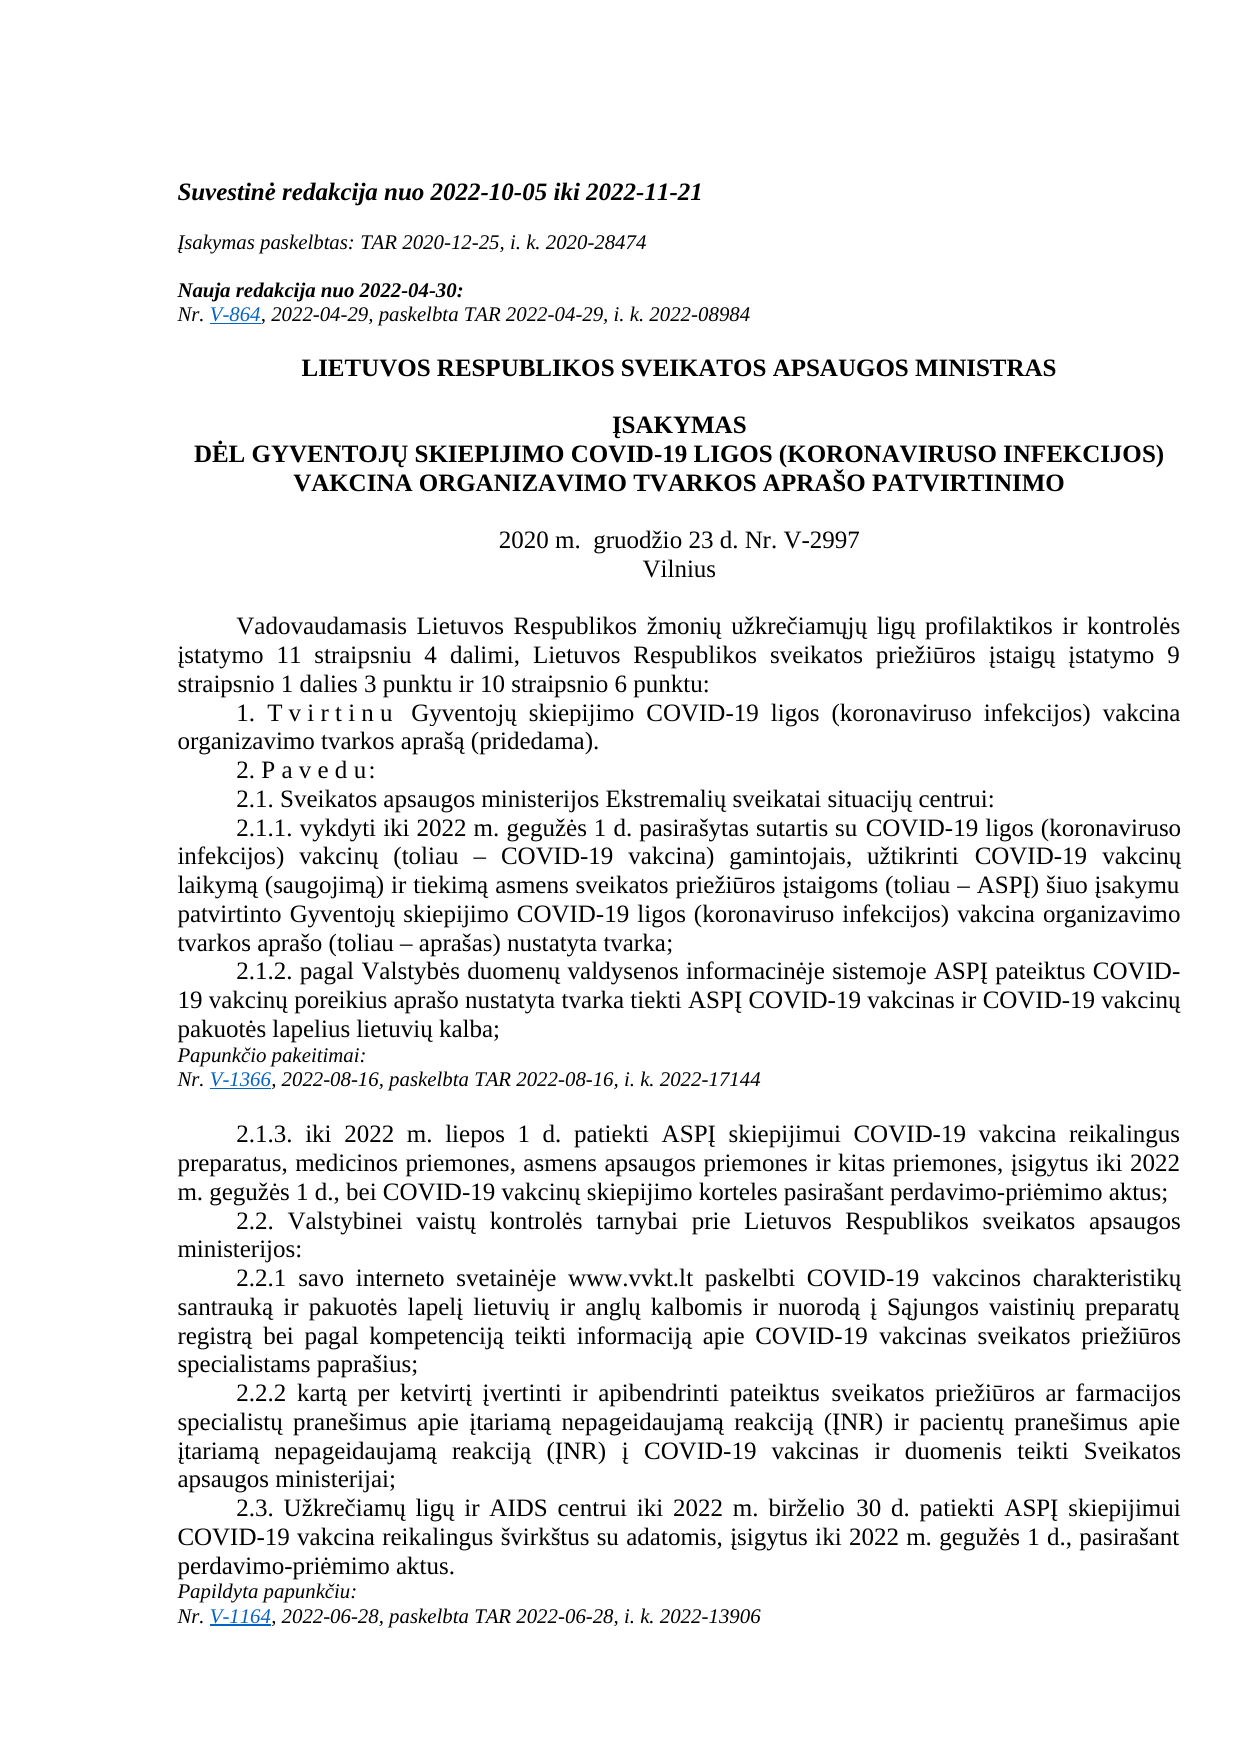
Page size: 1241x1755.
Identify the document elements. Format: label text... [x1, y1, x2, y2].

text Papildyta papunkčiu: [177, 1579, 1181, 1603]
text Nr. V-1366, 2022-08-16, paskelbta TAR 2022-08-16, i. k. 2022-17144 [177, 1067, 1181, 1091]
text 2020 m. gruodžio 23 d. Nr. V-2997 Vilnius [177, 525, 1181, 583]
text Nauja redakcija nuo 2022-04-30: [177, 278, 1181, 302]
text 1. Tvirtinu Gyventojų skiepijimo COVID-19 ligos (koronaviruso infekcijos) vakcina organizavimo tvarkos aprašą (pridedama). [177, 698, 1181, 755]
text Vadovaudamasis Lietuvos Respublikos žmonių užkrečiamųjų ligų profilaktikos ir kontrolės įstatymo 11 straipsniu 4 dalimi, Lietuvos Respublikos sveikatos priežiūros įstaigų įstatymo 9 straipsnio 1 dalies 3 punktu ir 10 straipsnio 6 punktu: [177, 611, 1181, 698]
text 2.2. Valstybinei vaistų kontrolės tarnybai prie Lietuvos Respublikos sveikatos apsaugos ministerijos: [177, 1206, 1181, 1263]
text Nr. V-1164, 2022-06-28, paskelbta TAR 2022-06-28, i. k. 2022-13906 [177, 1603, 1181, 1628]
text 2. Pavedu: [177, 755, 1181, 784]
text 2.2.2 kartą per ketvirtį įvertinti ir apibendrinti pateiktus sveikatos priežiūros ar farmacijos specialistų pranešimus apie įtariamą nepageidaujamą reakciją (ĮNR) ir pacientų pranešimus apie įtariamą nepageidaujamą reakciją (ĮNR) į COVID-19 vakcinas ir duomenis teikti Sveikatos apsaugos ministerijai; [177, 1378, 1181, 1493]
text Įsakymas paskelbtas: TAR 2020-12-25, i. k. 2020-28474 [177, 230, 1181, 254]
text 2.1. Sveikatos apsaugos ministerijos Ekstremalių sveikatai situacijų centrui: [177, 784, 1181, 813]
text Papunkčio pakeitimai: [177, 1043, 1181, 1067]
text Suvestinė redakcija nuo 2022-10-05 iki 2022-11-21 [177, 177, 1181, 206]
text 2.2.1 savo interneto svetainėje www.vvkt.lt paskelbti COVID-19 vakcinos charakteristikų santrauką ir pakuotės lapelį lietuvių ir anglų kalbomis ir nuorodą į Sąjungos vaistinių preparatų registrą bei pagal kompetenciją teikti informaciją apie COVID-19 vakcinas sveikatos priežiūros specialistams paprašius; [177, 1263, 1181, 1378]
text LIETUVOS RESPUBLIKOS SVEIKATOS APSAUGOS MINISTRAS [177, 353, 1181, 381]
text 2.1.3. iki 2022 m. liepos 1 d. patiekti ASPĮ skiepijimui COVID-19 vakcina reikalingus preparatus, medicinos priemones, asmens apsaugos priemones ir kitas priemones, įsigytus iki 2022 m. gegužės 1 d., bei COVID-19 vakcinų skiepijimo korteles pasirašant perdavimo-priėmimo aktus; [177, 1119, 1181, 1206]
text ĮSAKYMAS [177, 410, 1181, 439]
text 2.1.2. pagal Valstybės duomenų valdysenos informacinėje sistemoje ASPĮ pateiktus COVID-19 vakcinų poreikius aprašo nustatyta tvarka tiekti ASPĮ COVID-19 vakcinas ir COVID-19 vakcinų pakuotės lapelius lietuvių kalba; [177, 956, 1181, 1043]
text DĖL GYVENTOJŲ SKIEPIJIMO COVID-19 LIGOS (KORONAVIRUSO INFEKCIJOS) VAKCINA ORGANIZAVIMO TVARKOS APRAŠO PATVIRTINIMO [177, 439, 1181, 496]
text 2.1.1. vykdyti iki 2022 m. gegužės 1 d. pasirašytas sutartis su COVID-19 ligos (koronaviruso infekcijos) vakcinų (toliau – COVID-19 vakcina) gamintojais, užtikrinti COVID-19 vakcinų laikymą (saugojimą) ir tiekimą asmens sveikatos priežiūros įstaigoms (toliau – ASPĮ) šiuo įsakymu patvirtinto Gyventojų skiepijimo COVID-19 ligos (koronaviruso infekcijos) vakcina organizavimo tvarkos aprašo (toliau – aprašas) nustatyta tvarka; [177, 813, 1181, 956]
text 2.3. Užkrečiamų ligų ir AIDS centrui iki 2022 m. birželio 30 d. patiekti ASPĮ skiepijimui COVID-19 vakcina reikalingus švirkštus su adatomis, įsigytus iki 2022 m. gegužės 1 d., pasirašant perdavimo-priėmimo aktus. [177, 1493, 1181, 1579]
text Nr. V-864, 2022-04-29, paskelbta TAR 2022-04-29, i. k. 2022-08984 [177, 302, 1181, 326]
